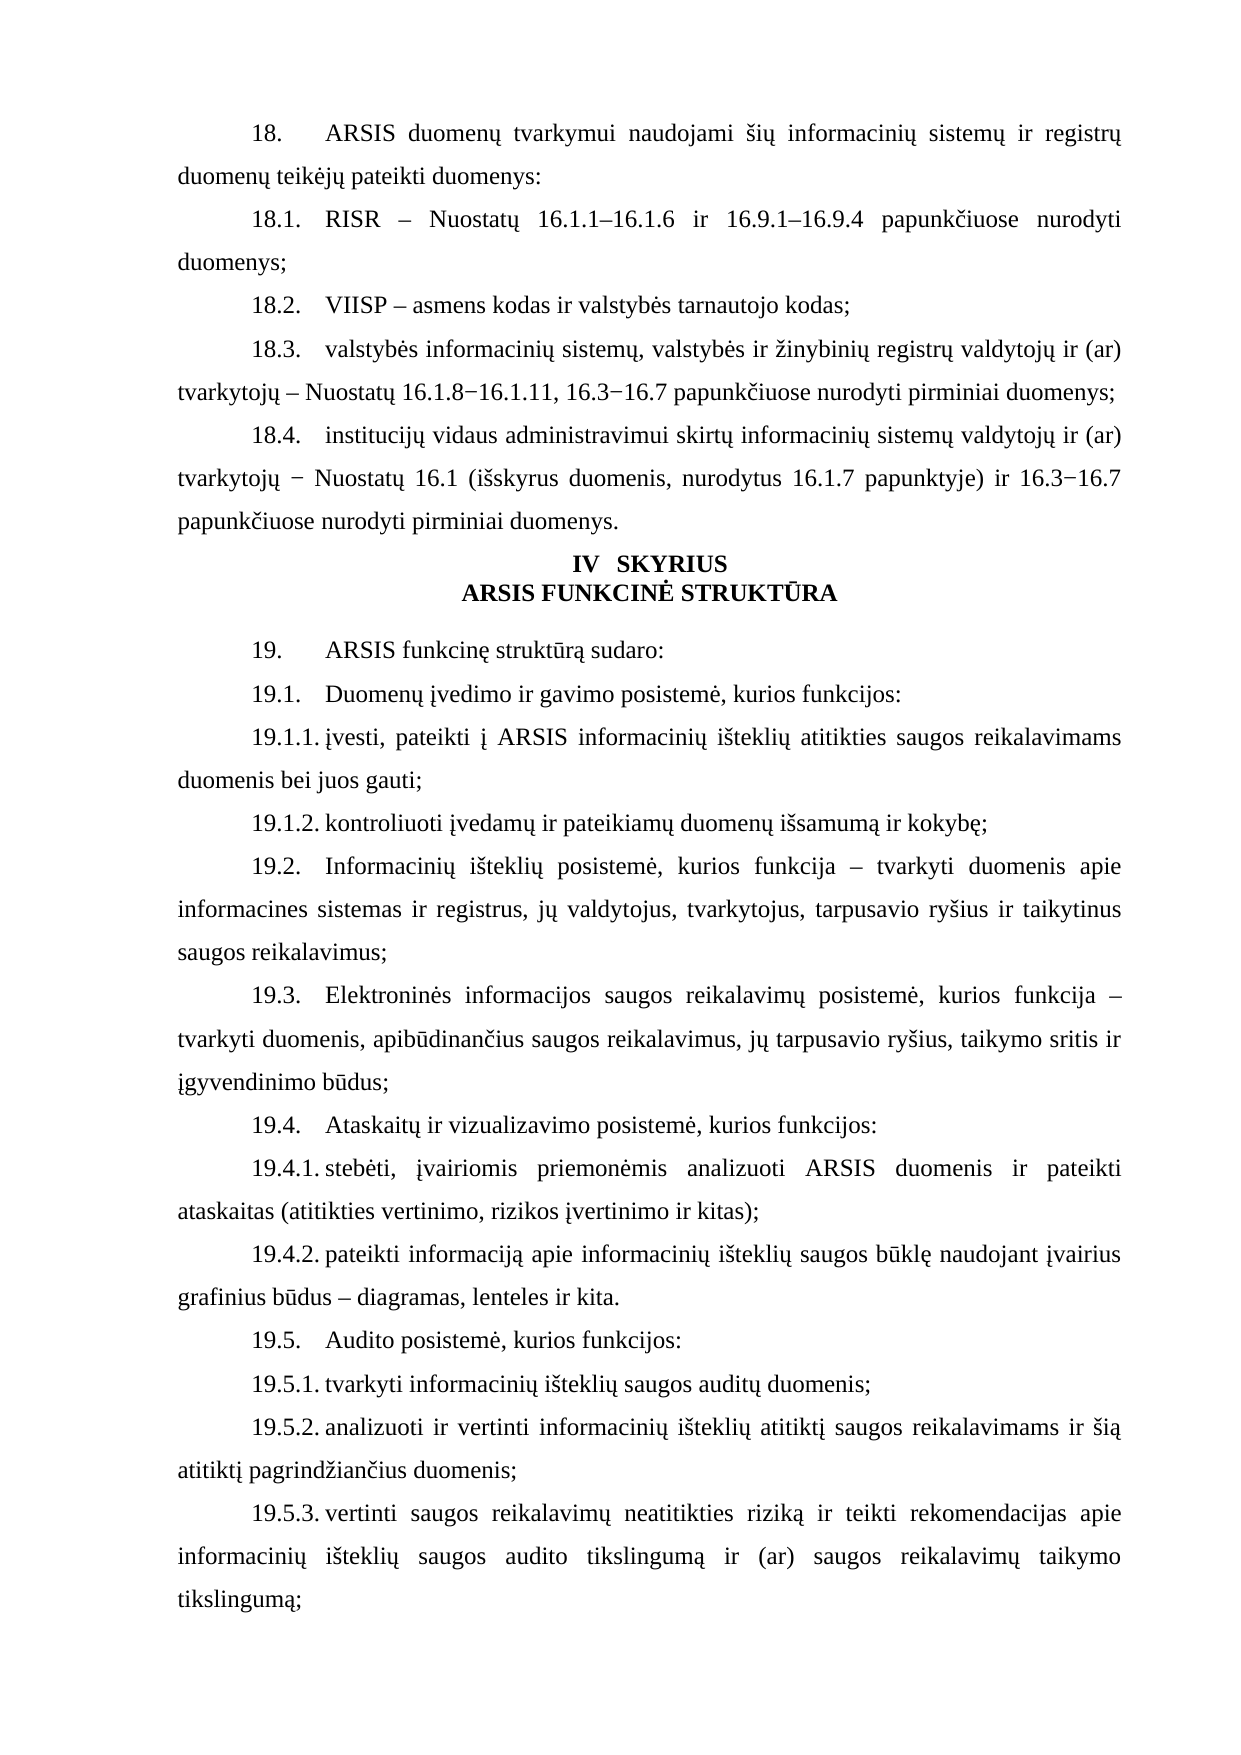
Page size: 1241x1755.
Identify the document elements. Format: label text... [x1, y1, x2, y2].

text 19.5.1. tvarkyti informacinių išteklių saugos auditų duomenis; [177, 1369, 1122, 1397]
text 18.3. valstybės informacinių sistemų, valstybės ir žinybinių registrų valdytojų ir (ar) tvarkytojų – Nuostatų 16.1.8−16.1.11, 16.3−16.7 papunkčiuose nurodyti pirminiai duomenys; [177, 334, 1122, 406]
text 18.1. RISR – Nuostatų 16.1.1–16.1.6 ir 16.9.1–16.9.4 papunkčiuose nurodyti duomenys; [177, 204, 1122, 276]
text ARSIS FUNKCINĖ STRUKTŪRA [177, 578, 1122, 607]
text 19.2. Informacinių išteklių posistemė, kurios funkcija – tvarkyti duomenis apie informacines sistemas ir registrus, jų valdytojus, tvarkytojus, tarpusavio ryšius ir taikytinus saugos reikalavimus; [177, 851, 1122, 966]
text 19.5.2. analizuoti ir vertinti informacinių išteklių atitiktį saugos reikalavimams ir šią atitiktį pagrindžiančius duomenis; [177, 1412, 1122, 1484]
text 19.4.2. pateikti informaciją apie informacinių išteklių saugos būklę naudojant įvairius grafinius būdus – diagramas, lenteles ir kita. [177, 1239, 1122, 1311]
text 19.5. Audito posistemė, kurios funkcijos: [177, 1326, 1122, 1354]
text 18.4. institucijų vidaus administravimui skirtų informacinių sistemų valdytojų ir (ar) tvarkytojų − Nuostatų 16.1 (išskyrus duomenis, nurodytus 16.1.7 papunktyje) ir 16.3−16.7 papunkčiuose nurodyti pirminiai duomenys. [177, 420, 1122, 535]
text 19. ARSIS funkcinę struktūrą sudaro: [177, 636, 1122, 664]
text 18.2. VIISP – asmens kodas ir valstybės tarnautojo kodas; [162, 291, 1122, 319]
text 19.1.2. kontroliuoti įvedamų ir pateikiamų duomenų išsamumą ir kokybę; [177, 808, 1122, 837]
text 19.4. Ataskaitų ir vizualizavimo posistemė, kurios funkcijos: [177, 1110, 1122, 1139]
text IV SKYRIUS [177, 549, 1122, 578]
text 19.3. Elektroninės informacijos saugos reikalavimų posistemė, kurios funkcija – tvarkyti duomenis, apibūdinančius saugos reikalavimus, jų tarpusavio ryšius, taikymo sritis ir įgyvendinimo būdus; [177, 981, 1122, 1096]
text 18. ARSIS duomenų tvarkymui naudojami šių informacinių sistemų ir registrų duomenų teikėjų pateikti duomenys: [177, 118, 1122, 190]
text 19.4.1. stebėti, įvairiomis priemonėmis analizuoti ARSIS duomenis ir pateikti ataskaitas (atitikties vertinimo, rizikos įvertinimo ir kitas); [177, 1153, 1122, 1225]
text 19.1. Duomenų įvedimo ir gavimo posistemė, kurios funkcijos: [177, 679, 1122, 707]
text 19.1.1. įvesti, pateikti į ARSIS informacinių išteklių atitikties saugos reikalavimams duomenis bei juos gauti; [177, 722, 1122, 794]
text 19.5.3. vertinti saugos reikalavimų neatitikties riziką ir teikti rekomendacijas apie informacinių išteklių saugos audito tikslingumą ir (ar) saugos reikalavimų taikymo tikslingumą; [177, 1498, 1122, 1613]
